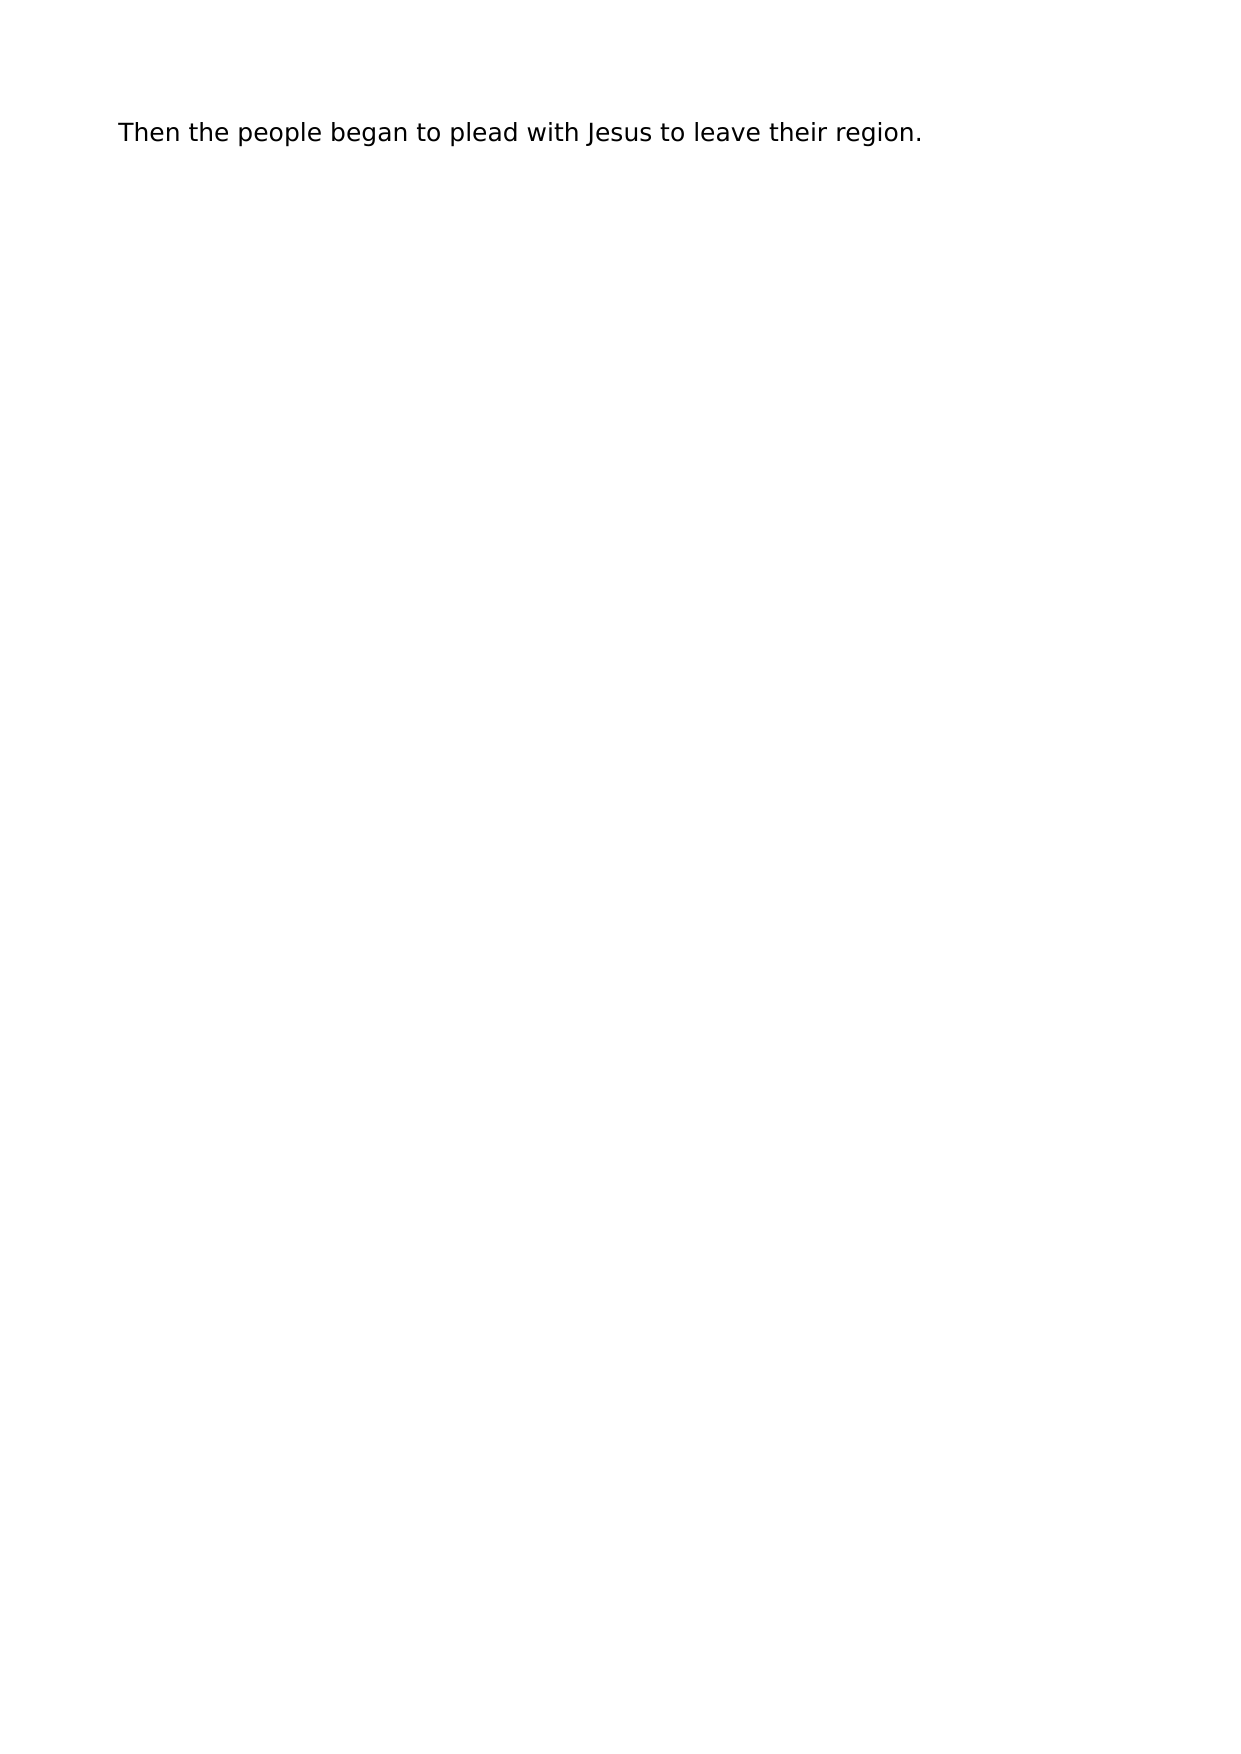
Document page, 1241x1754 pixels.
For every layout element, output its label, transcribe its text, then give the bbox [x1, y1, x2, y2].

text Then the people began to plead with Jesus to leave their region. [118, 118, 1122, 147]
